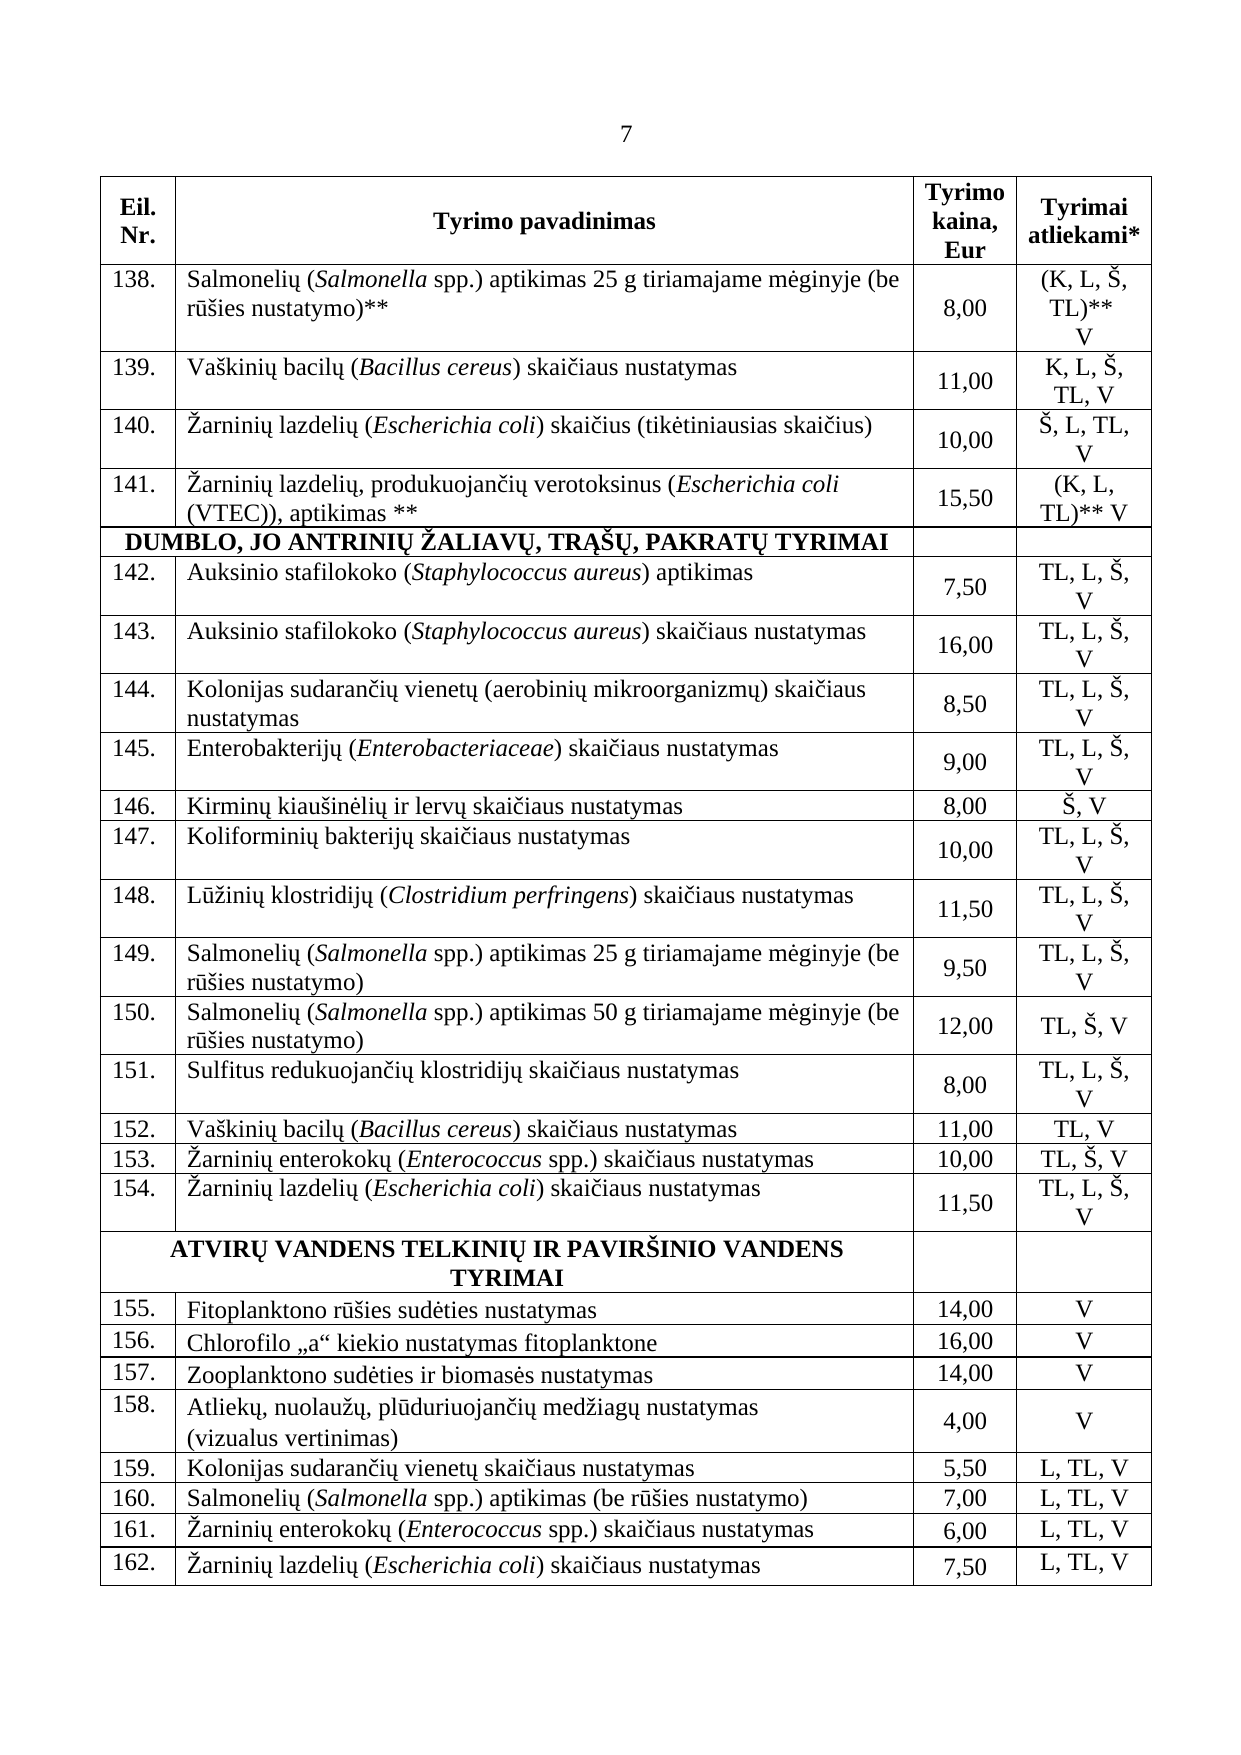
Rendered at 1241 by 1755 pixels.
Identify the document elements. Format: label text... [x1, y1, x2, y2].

table_cell V [1017, 1358, 1151, 1388]
table_cell 153. [101, 1144, 175, 1172]
table_cell 6,00 [914, 1514, 1016, 1546]
table_cell Žarninių lazdelių, produkuojančių verotoksinus (Escherichia coli (VTEC)), aptikimas ** [176, 469, 913, 526]
table_cell Atliekų, nuolaužų, plūduriuojančių medžiagų nustatymas (vizualus vertinimas) [176, 1390, 913, 1452]
table_cell 156. [101, 1325, 175, 1356]
table_cell 4,00 [914, 1390, 1016, 1452]
table_cell Kolonijas sudarančių vienetų (aerobinių mikroorganizmų) skaičiaus nustatymas [176, 674, 913, 732]
table_cell TL, L, Š, V [1017, 1174, 1151, 1231]
table_cell 7,50 [914, 557, 1016, 615]
table_cell 11,00 [914, 352, 1016, 409]
table_cell 143. [101, 616, 175, 673]
table_cell Š, V [1017, 791, 1151, 820]
table_cell 142. [101, 557, 175, 615]
table_cell V [1017, 1390, 1151, 1452]
table_cell 8,00 [914, 791, 1016, 820]
table_cell TL, V [1017, 1114, 1151, 1143]
table_cell Zooplanktono sudėties ir biomasės nustatymas [176, 1358, 913, 1388]
table_cell 147. [101, 821, 175, 879]
table_cell Žarninių lazdelių (Escherichia coli) skaičiaus nustatymas [176, 1174, 913, 1231]
table_cell Žarninių enterokokų (Enterococcus spp.) skaičiaus nustatymas [176, 1514, 913, 1546]
table_cell 151. [101, 1055, 175, 1113]
table_cell ATVIRŲ VANDENS TELKINIŲ IR PAVIRŠINIO VANDENS TYRIMAI [101, 1232, 913, 1292]
table_cell Chlorofilo „a“ kiekio nustatymas fitoplanktone [176, 1325, 913, 1356]
table_cell 9,00 [914, 733, 1016, 790]
table_cell 5,50 [914, 1453, 1016, 1482]
table_cell Sulfitus redukuojančių klostridijų skaičiaus nustatymas [176, 1055, 913, 1113]
table_cell 155. [101, 1293, 175, 1324]
table_cell Š, L, TL, V [1017, 410, 1151, 468]
table_cell 12,00 [914, 997, 1016, 1054]
table_cell L, TL, V [1017, 1548, 1151, 1585]
table_header Tyrimai atliekami* [1017, 177, 1151, 263]
table_cell Žarninių lazdelių (Escherichia coli) skaičius (tikėtiniausias skaičius) [176, 410, 913, 468]
table_cell 158. [101, 1390, 175, 1452]
table_cell 146. [101, 791, 175, 820]
table_cell 138. [101, 265, 175, 351]
table_cell TL, L, Š, V [1017, 1055, 1151, 1113]
table_cell TL, L, Š, V [1017, 557, 1151, 615]
table_cell [914, 1232, 1016, 1292]
table_cell TL, L, Š, V [1017, 616, 1151, 673]
table_header Eil. Nr. [101, 177, 175, 263]
table_cell 145. [101, 733, 175, 790]
table_cell Auksinio stafilokoko (Staphylococcus aureus) skaičiaus nustatymas [176, 616, 913, 673]
table_cell 15,50 [914, 469, 1016, 526]
table_cell 140. [101, 410, 175, 468]
table_cell 11,00 [914, 1114, 1016, 1143]
table_cell 14,00 [914, 1293, 1016, 1324]
table_cell [1017, 528, 1151, 556]
table_cell TL, L, Š, V [1017, 733, 1151, 790]
table_cell Salmonelių (Salmonella spp.) aptikimas (be rūšies nustatymo) [176, 1483, 913, 1513]
table_cell TL, L, Š, V [1017, 674, 1151, 732]
table_cell (K, L, Š, TL)** V [1017, 265, 1151, 351]
table_cell TL, Š, V [1017, 1144, 1151, 1172]
table_cell 161. [101, 1514, 175, 1546]
table_cell [914, 528, 1016, 556]
table_cell Vaškinių bacilų (Bacillus cereus) skaičiaus nustatymas [176, 352, 913, 409]
table_cell 141. [101, 469, 175, 526]
table_cell Žarninių lazdelių (Escherichia coli) skaičiaus nustatymas [176, 1548, 913, 1585]
table_cell 16,00 [914, 1325, 1016, 1356]
table_cell 144. [101, 674, 175, 732]
table_cell K, L, Š, TL, V [1017, 352, 1151, 409]
table_cell TL, Š, V [1017, 997, 1151, 1054]
table_cell 11,50 [914, 1174, 1016, 1231]
table_cell 8,50 [914, 674, 1016, 732]
table_cell Enterobakterijų (Enterobacteriaceae) skaičiaus nustatymas [176, 733, 913, 790]
table_cell Salmonelių (Salmonella spp.) aptikimas 25 g tiriamajame mėginyje (be rūšies nustatymo) [176, 938, 913, 996]
table_cell 7,50 [914, 1548, 1016, 1585]
table_cell 7,00 [914, 1483, 1016, 1513]
table_cell 150. [101, 997, 175, 1054]
table_cell [1017, 1232, 1151, 1292]
table_header Tyrimo kaina, Eur [914, 177, 1016, 263]
table_cell TL, L, Š, V [1017, 938, 1151, 996]
table_cell V [1017, 1293, 1151, 1324]
table_cell L, TL, V [1017, 1514, 1151, 1546]
table_cell Vaškinių bacilų (Bacillus cereus) skaičiaus nustatymas [176, 1114, 913, 1143]
table_cell 10,00 [914, 821, 1016, 879]
table_cell Kirminų kiaušinėlių ir lervų skaičiaus nustatymas [176, 791, 913, 820]
table_cell TL, L, Š, V [1017, 821, 1151, 879]
table_cell 148. [101, 880, 175, 937]
table_cell Salmonelių (Salmonella spp.) aptikimas 25 g tiriamajame mėginyje (be rūšies nustatymo)** [176, 265, 913, 351]
table_cell Fitoplanktono rūšies sudėties nustatymas [176, 1293, 913, 1324]
table_cell 16,00 [914, 616, 1016, 673]
table_cell 149. [101, 938, 175, 996]
table_cell 8,00 [914, 1055, 1016, 1113]
table_cell 9,50 [914, 938, 1016, 996]
table_cell 154. [101, 1174, 175, 1231]
table_cell Auksinio stafilokoko (Staphylococcus aureus) aptikimas [176, 557, 913, 615]
table_cell Žarninių enterokokų (Enterococcus spp.) skaičiaus nustatymas [176, 1144, 913, 1172]
table_cell 159. [101, 1453, 175, 1482]
table_cell 162. [101, 1548, 175, 1585]
table_cell 10,00 [914, 1144, 1016, 1172]
table_cell L, TL, V [1017, 1453, 1151, 1482]
table_cell (K, L, TL)** V [1017, 469, 1151, 526]
table_cell Lūžinių klostridijų (Clostridium perfringens) skaičiaus nustatymas [176, 880, 913, 937]
table_cell Kolonijas sudarančių vienetų skaičiaus nustatymas [176, 1453, 913, 1482]
table_cell 157. [101, 1358, 175, 1388]
table_cell 11,50 [914, 880, 1016, 937]
table_cell L, TL, V [1017, 1483, 1151, 1513]
table_cell TL, L, Š, V [1017, 880, 1151, 937]
table_cell 10,00 [914, 410, 1016, 468]
table_cell 8,00 [914, 265, 1016, 351]
table_cell 160. [101, 1483, 175, 1513]
table_cell 14,00 [914, 1358, 1016, 1388]
table_header Tyrimo pavadinimas [176, 177, 913, 263]
table_cell Koliforminių bakterijų skaičiaus nustatymas [176, 821, 913, 879]
table_cell Salmonelių (Salmonella spp.) aptikimas 50 g tiriamajame mėginyje (be rūšies nustatymo) [176, 997, 913, 1054]
table_cell 152. [101, 1114, 175, 1143]
table_cell V [1017, 1325, 1151, 1356]
table_cell Dumblo, jo antrinių žaliavų, trąšų, pakRatų tyrimai [101, 528, 913, 556]
table_cell 139. [101, 352, 175, 409]
